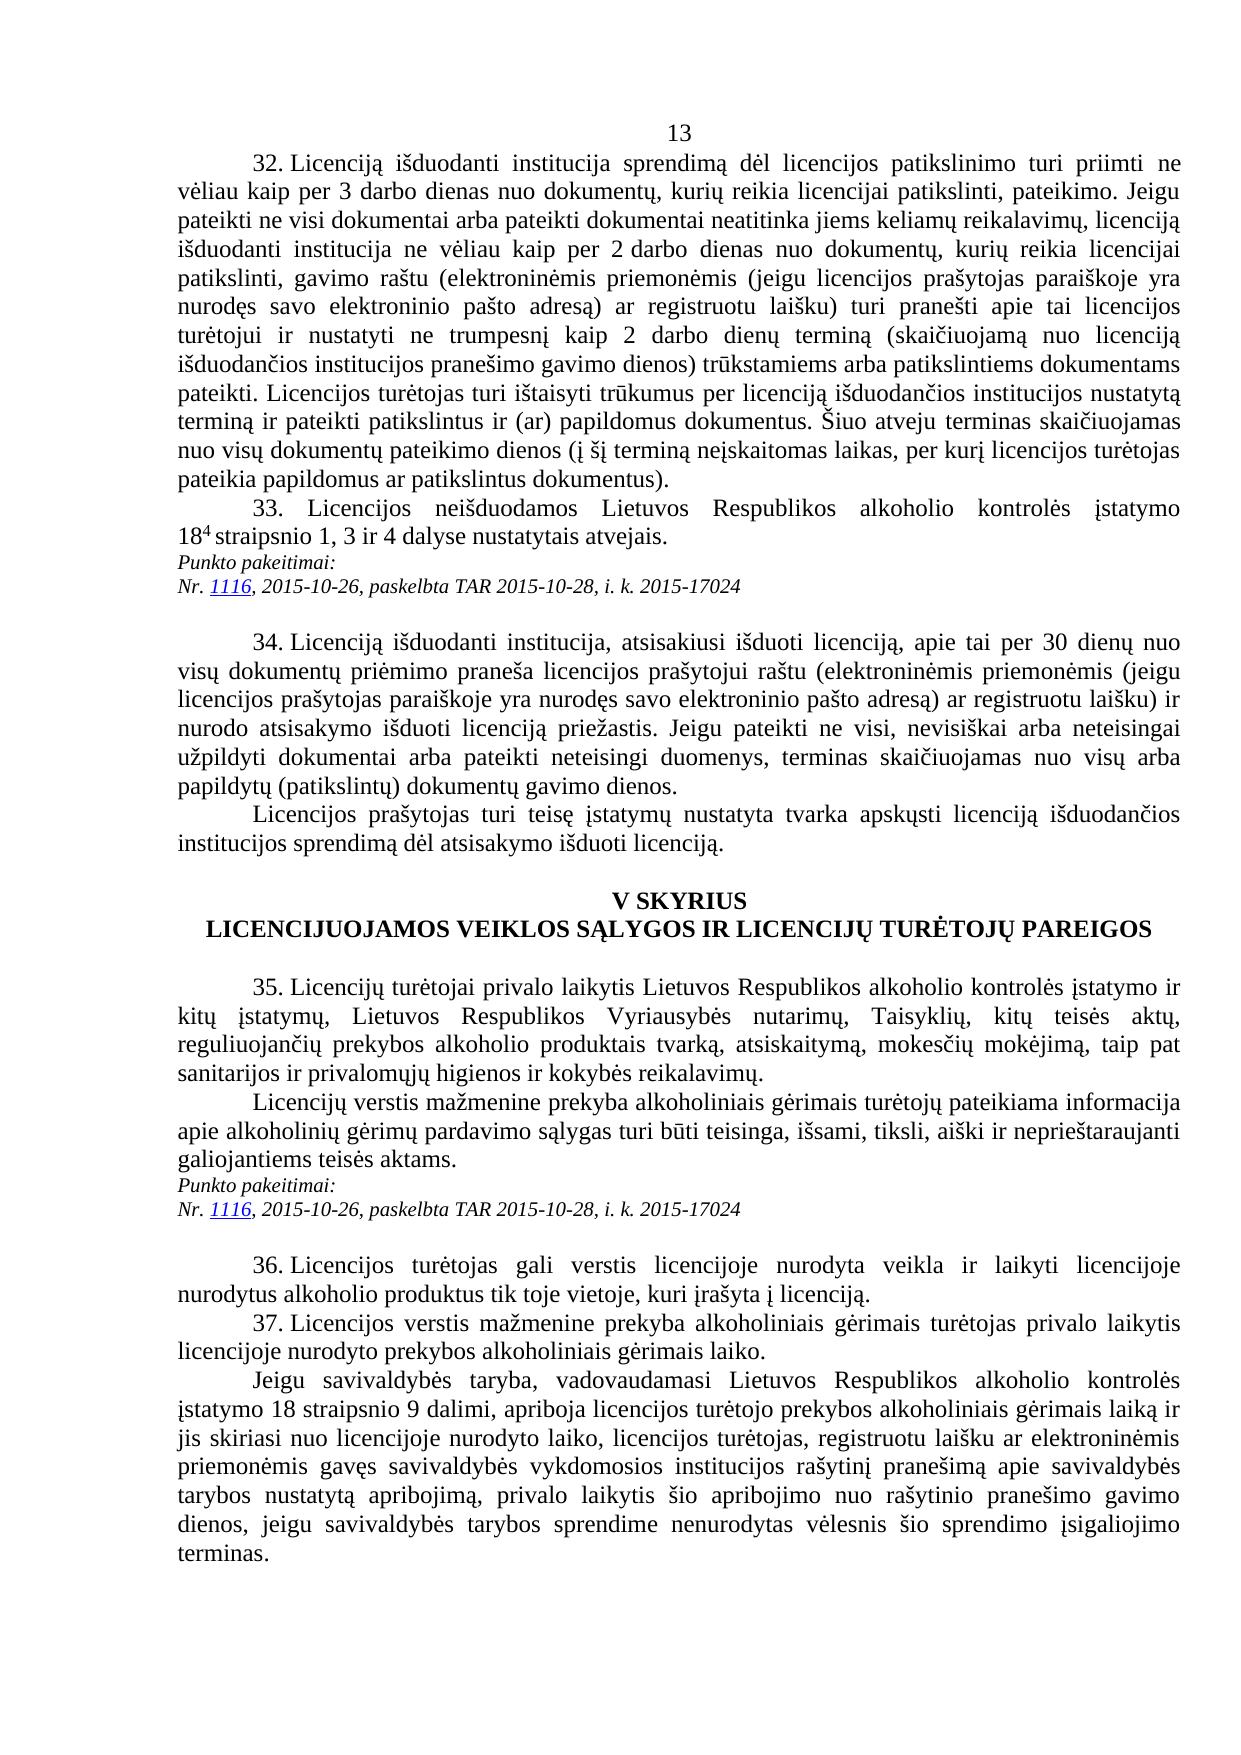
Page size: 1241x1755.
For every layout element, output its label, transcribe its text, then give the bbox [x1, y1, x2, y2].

text 36. Licencijos turėtojas gali verstis licencijoje nurodyta veikla ir laikyti licencijoje nurodytus alkoholio produktus tik toje vietoje, kuri įrašyta į licenciją. [177, 1250, 1181, 1308]
text 33. Licencijos neišduodamos Lietuvos Respublikos alkoholio kontrolės įstatymo 184 straipsnio 1, 3 ir 4 dalyse nustatytais atvejais. [177, 493, 1181, 550]
text 32. Licenciją išduodanti institucija sprendimą dėl licencijos patikslinimo turi priimti ne vėliau kaip per 3 darbo dienas nuo dokumentų, kurių reikia licencijai patikslinti, pateikimo. Jeigu pateikti ne visi dokumentai arba pateikti dokumentai neatitinka jiems keliamų reikalavimų, licenciją išduodanti institucija ne vėliau kaip per 2 darbo dienas nuo dokumentų, kurių reikia licencijai patikslinti, gavimo raštu (elektroninėmis priemonėmis (jeigu licencijos prašytojas paraiškoje yra nurodęs savo elektroninio pašto adresą) ar registruotu laišku) turi pranešti apie tai licencijos turėtojui ir nustatyti ne trumpesnį kaip 2 darbo dienų terminą (skaičiuojamą nuo licenciją išduodančios institucijos pranešimo gavimo dienos) trūkstamiems arba patikslintiems dokumentams pateikti. Licencijos turėtojas turi ištaisyti trūkumus per licenciją išduodančios institucijos nustatytą terminą ir pateikti patikslintus ir (ar) papildomus dokumentus. Šiuo atveju terminas skaičiuojamas nuo visų dokumentų pateikimo dienos (į šį terminą neįskaitomas laikas, per kurį licencijos turėtojas pateikia papildomus ar patikslintus dokumentus). [177, 148, 1181, 493]
text Punkto pakeitimai: [177, 550, 1181, 574]
text 34. Licenciją išduodanti institucija, atsisakiusi išduoti licenciją, apie tai per 30 dienų nuo visų dokumentų priėmimo praneša licencijos prašytojui raštu (elektroninėmis priemonėmis (jeigu licencijos prašytojas paraiškoje yra nurodęs savo elektroninio pašto adresą) ar registruotu laišku) ir nurodo atsisakymo išduoti licenciją priežastis. Jeigu pateikti ne visi, nevisiškai arba neteisingai užpildyti dokumentai arba pateikti neteisingi duomenys, terminas skaičiuojamas nuo visų arba papildytų (patikslintų) dokumentų gavimo dienos. [177, 627, 1181, 799]
text Jeigu savivaldybės taryba, vadovaudamasi Lietuvos Respublikos alkoholio kontrolės įstatymo 18 straipsnio 9 dalimi, apriboja licencijos turėtojo prekybos alkoholiniais gėrimais laiką ir jis skiriasi nuo licencijoje nurodyto laiko, licencijos turėtojas, registruotu laišku ar elektroninėmis priemonėmis gavęs savivaldybės vykdomosios institucijos rašytinį pranešimą apie savivaldybės tarybos nustatytą apribojimą, privalo laikytis šio apribojimo nuo rašytinio pranešimo gavimo dienos, jeigu savivaldybės tarybos sprendime nenurodytas vėlesnis šio sprendimo įsigaliojimo terminas. [177, 1365, 1181, 1566]
text V SKYRIUS [177, 886, 1181, 914]
text 35. Licencijų turėtojai privalo laikytis Lietuvos Respublikos alkoholio kontrolės įstatymo ir kitų įstatymų, Lietuvos Respublikos Vyriausybės nutarimų, Taisyklių, kitų teisės aktų, reguliuojančių prekybos alkoholio produktais tvarką, atsiskaitymą, mokesčių mokėjimą, taip pat sanitarijos ir privalomųjų higienos ir kokybės reikalavimų. [177, 972, 1181, 1087]
text Punkto pakeitimai: [177, 1173, 1181, 1197]
text Licencijos prašytojas turi teisę įstatymų nustatyta tvarka apskųsti licenciją išduodančios institucijos sprendimą dėl atsisakymo išduoti licenciją. [177, 799, 1181, 857]
text Nr. 1116, 2015-10-26, paskelbta TAR 2015-10-28, i. k. 2015-17024 [177, 1197, 1181, 1221]
text Nr. 1116, 2015-10-26, paskelbta TAR 2015-10-28, i. k. 2015-17024 [177, 574, 1181, 598]
text Licencijų verstis mažmenine prekyba alkoholiniais gėrimais turėtojų pateikiama informacija apie alkoholinių gėrimų pardavimo sąlygas turi būti teisinga, išsami, tiksli, aiški ir neprieštaraujanti galiojantiems teisės aktams. [177, 1087, 1181, 1173]
text LICENCIJUOJAMOS VEIKLOS SĄLYGOS IR LICENCIJŲ TURĖTOJŲ PAREIGOS [177, 914, 1181, 943]
text 37. Licencijos verstis mažmenine prekyba alkoholiniais gėrimais turėtojas privalo laikytis licencijoje nurodyto prekybos alkoholiniais gėrimais laiko. [177, 1308, 1181, 1365]
